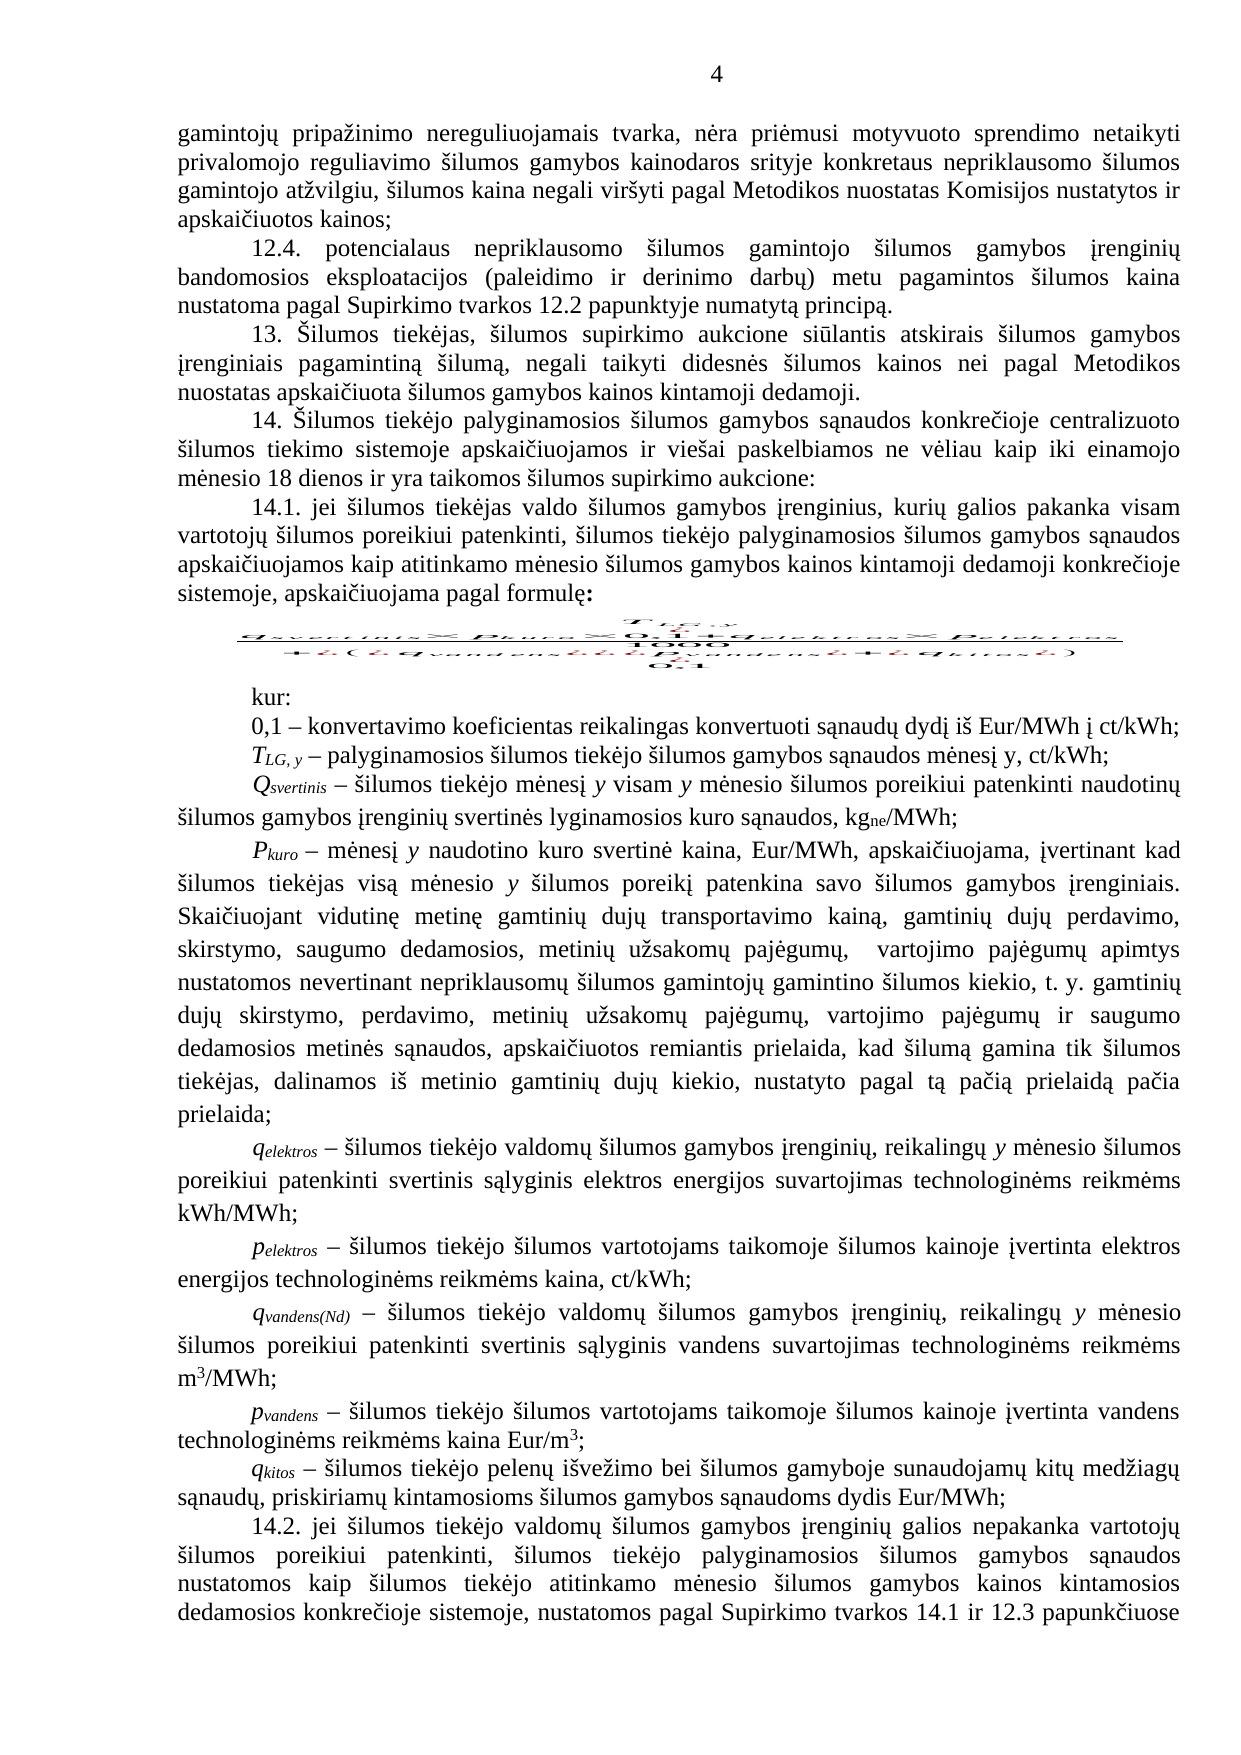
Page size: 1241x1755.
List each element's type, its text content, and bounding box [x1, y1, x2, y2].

text 14.1. jei šilumos tiekėjas valdo šilumos gamybos įrenginius, kurių galios pakanka visam vartotojų šilumos poreikiui patenkinti, šilumos tiekėjo palyginamosios šilumos gamybos sąnaudos apskaičiuojamos kaip atitinkamo mėnesio šilumos gamybos kainos kintamoji dedamoji konkrečioje sistemoje, apskaičiuojama pagal formulę: [177, 492, 1181, 607]
text 14.2. jei šilumos tiekėjo valdomų šilumos gamybos įrenginių galios nepakanka vartotojų šilumos poreikiui patenkinti, šilumos tiekėjo palyginamosios šilumos gamybos sąnaudos nustatomos kaip šilumos tiekėjo atitinkamo mėnesio šilumos gamybos kainos kintamosios dedamosios konkrečioje sistemoje, nustatomos pagal Supirkimo tvarkos 14.1 ir 12.3 papunkčiuose [177, 1511, 1181, 1626]
text 14. Šilumos tiekėjo palyginamosios šilumos gamybos sąnaudos konkrečioje centralizuoto šilumos tiekimo sistemoje apskaičiuojamos ir viešai paskelbiamos ne vėliau kaip iki einamojo mėnesio 18 dienos ir yra taikomos šilumos supirkimo aukcione: [177, 406, 1181, 492]
text Qsvertinis – šilumos tiekėjo mėnesį y visam y mėnesio šilumos poreikiui patenkinti naudotinų šilumos gamybos įrenginių svertinės lyginamosios kuro sąnaudos, kgne/MWh; [177, 769, 1181, 830]
text qkitos – šilumos tiekėjo pelenų išvežimo bei šilumos gamyboje sunaudojamų kitų medžiagų sąnaudų, priskiriamų kintamosioms šilumos gamybos sąnaudoms dydis Eur/MWh; [177, 1453, 1181, 1511]
text TLG, y – palyginamosios šilumos tiekėjo šilumos gamybos sąnaudos mėnesį y, ct/kWh; [177, 740, 1181, 769]
text gamintojų pripažinimo nereguliuojamais tvarka, nėra priėmusi motyvuoto sprendimo netaikyti privalomojo reguliavimo šilumos gamybos kainodaros srityje konkretaus nepriklausomo šilumos gamintojo atžvilgiu, šilumos kaina negali viršyti pagal Metodikos nuostatas Komisijos nustatytos ir apskaičiuotos kainos; [177, 118, 1181, 233]
text qvandens(Nd) – šilumos tiekėjo valdomų šilumos gamybos įrenginių, reikalingų y mėnesio šilumos poreikiui patenkinti svertinis sąlyginis vandens suvartojimas technologinėms reikmėms m3/MWh; [177, 1297, 1181, 1392]
text pvandens – šilumos tiekėjo šilumos vartotojams taikomoje šilumos kainoje įvertinta vandens technologinėms reikmėms kaina Eur/m3; [177, 1396, 1181, 1453]
text Pkuro – mėnesį y naudotino kuro svertinė kaina, Eur/MWh, apskaičiuojama, įvertinant kad šilumos tiekėjas visą mėnesio y šilumos poreikį patenkina savo šilumos gamybos įrenginiais. Skaičiuojant vidutinę metinę gamtinių dujų transportavimo kainą, gamtinių dujų perdavimo, skirstymo, saugumo dedamosios, metinių užsakomų pajėgumų, vartojimo pajėgumų apimtys nustatomos nevertinant nepriklausomų šilumos gamintojų gamintino šilumos kiekio, t. y. gamtinių dujų skirstymo, perdavimo, metinių užsakomų pajėgumų, vartojimo pajėgumų ir saugumo dedamosios metinės sąnaudos, apskaičiuotos remiantis prielaida, kad šilumą gamina tik šilumos tiekėjas, dalinamos iš metinio gamtinių dujų kiekio, nustatyto pagal tą pačią prielaidą pačia prielaida; [177, 835, 1181, 1128]
text 13. Šilumos tiekėjas, šilumos supirkimo aukcione siūlantis atskirais šilumos gamybos įrenginiais pagamintiną šilumą, negali taikyti didesnės šilumos kainos nei pagal Metodikos nuostatas apskaičiuota šilumos gamybos kainos kintamoji dedamoji. [177, 319, 1181, 406]
text 12.4. potencialaus nepriklausomo šilumos gamintojo šilumos gamybos įrenginių bandomosios eksploatacijos (paleidimo ir derinimo darbų) metu pagamintos šilumos kaina nustatoma pagal Supirkimo tvarkos 12.2 papunktyje numatytą principą. [177, 233, 1181, 319]
text qelektros – šilumos tiekėjo valdomų šilumos gamybos įrenginių, reikalingų y mėnesio šilumos poreikiui patenkinti svertinis sąlyginis elektros energijos suvartojimas technologinėms reikmėms kWh/MWh; [177, 1132, 1181, 1227]
text pelektros – šilumos tiekėjo šilumos vartotojams taikomoje šilumos kainoje įvertinta elektros energijos technologinėms reikmėms kaina, ct/kWh; [177, 1231, 1181, 1293]
text kur: [177, 682, 1181, 711]
text 0,1 – konvertavimo koeficientas reikalingas konvertuoti sąnaudų dydį iš Eur/MWh į ct/kWh; [177, 711, 1181, 740]
